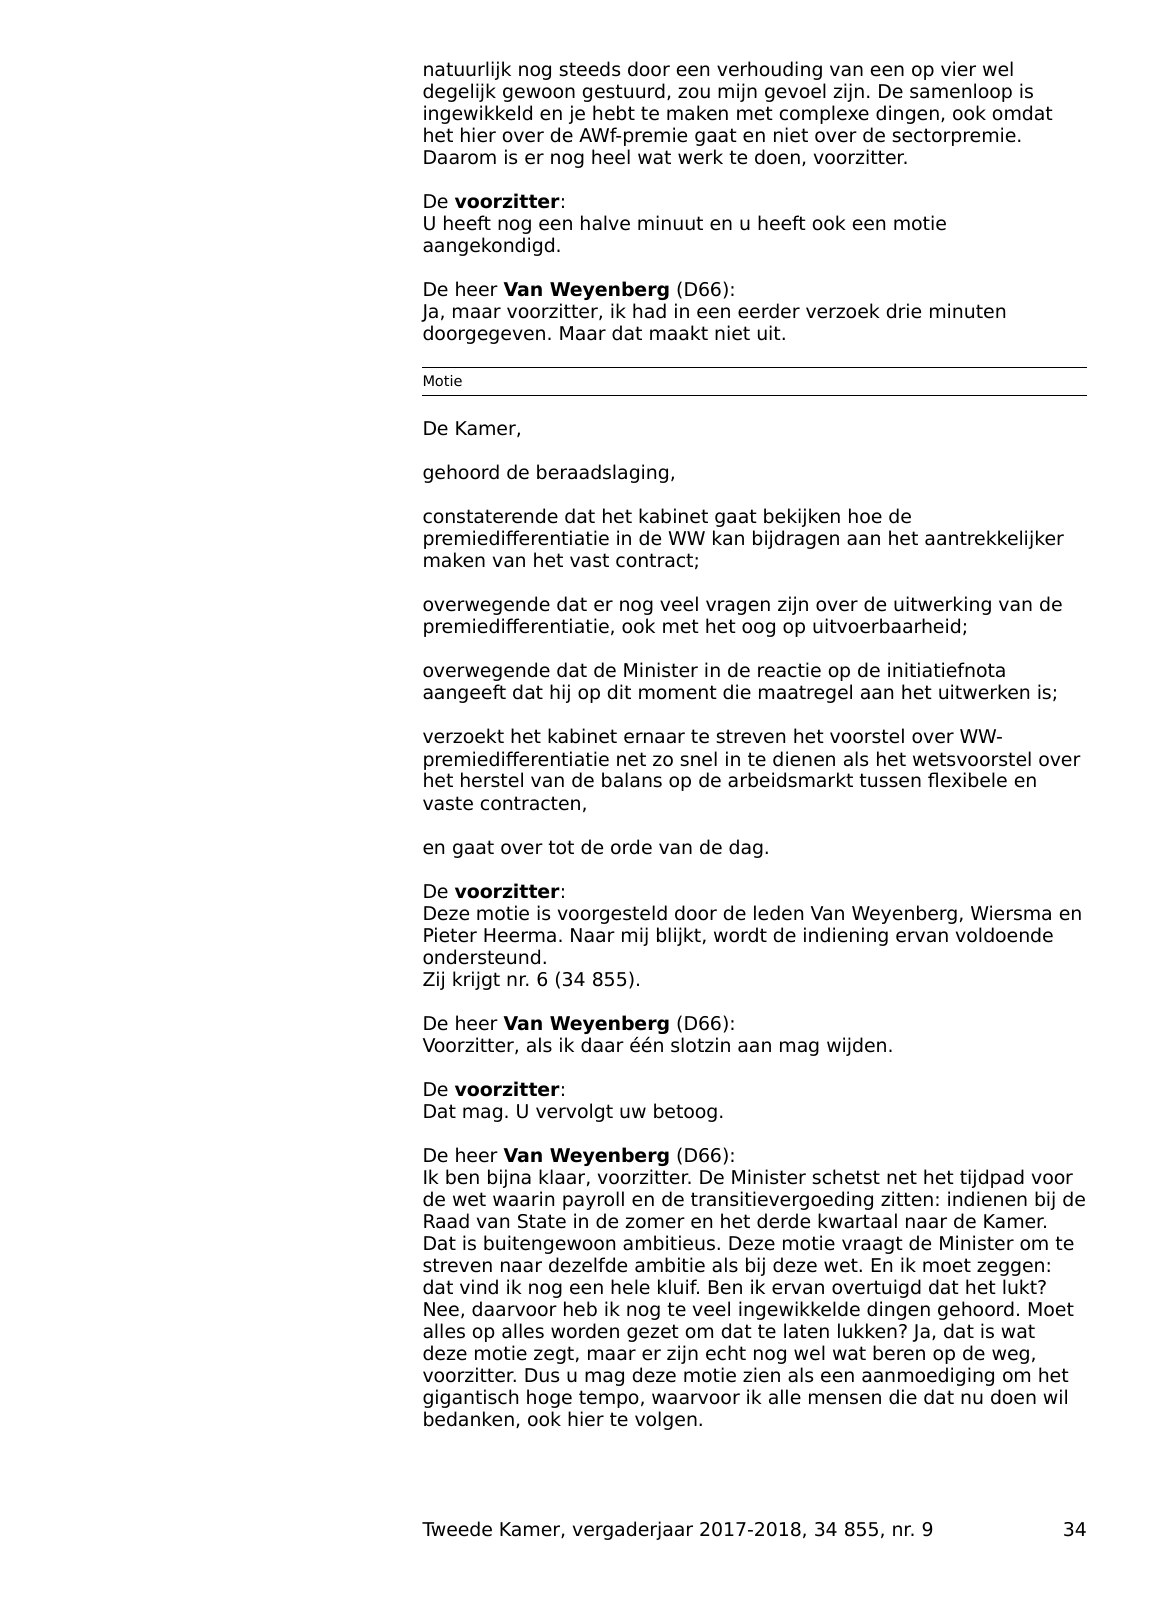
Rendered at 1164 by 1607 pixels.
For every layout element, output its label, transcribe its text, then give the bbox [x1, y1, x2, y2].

text De voorzitter: [422, 191, 1087, 213]
text gehoord de beraadslaging, [422, 462, 1087, 484]
text De heer Van Weyenberg (D66): [422, 279, 1087, 301]
text natuurlijk nog steeds door een verhouding van een op vier wel degelijk gewoon gestuurd, zou mijn gevoel zijn. De samenloop is ingewikkeld en je hebt te maken met complexe dingen, ook omdat het hier over de AWf-premie gaat en niet over de sectorpremie. Daarom is er nog heel wat werk te doen, voorzitter. [422, 59, 1087, 169]
text Ja, maar voorzitter, ik had in een eerder verzoek drie minuten doorgegeven. Maar dat maakt niet uit. [422, 301, 1087, 345]
text U heeft nog een halve minuut en u heeft ook een motie aangekondigd. [422, 213, 1087, 257]
text De voorzitter: [422, 881, 1087, 903]
text Deze motie is voorgesteld door de leden Van Weyenberg, Wiersma en Pieter Heerma. Naar mij blijkt, wordt de indiening ervan voldoende ondersteund. [422, 903, 1087, 969]
text verzoekt het kabinet ernaar te streven het voorstel over WW-premiedifferentiatie net zo snel in te dienen als het wetsvoorstel over het herstel van de balans op de arbeidsmarkt tussen flexibele en vaste contracten, [422, 726, 1087, 814]
text Voorzitter, als ik daar één slotzin aan mag wijden. [422, 1035, 1087, 1057]
text De Kamer, [422, 418, 1087, 440]
text Dat mag. U vervolgt uw betoog. [422, 1101, 1087, 1123]
text en gaat over tot de orde van de dag. [422, 837, 1087, 858]
text De heer Van Weyenberg (D66): [422, 1013, 1087, 1035]
text De voorzitter: [422, 1079, 1087, 1101]
table_header Motie [422, 368, 1087, 394]
text constaterende dat het kabinet gaat bekijken hoe de premiedifferentiatie in de WW kan bijdragen aan het aantrekkelijker maken van het vast contract; [422, 506, 1087, 572]
text De heer Van Weyenberg (D66): [422, 1145, 1087, 1167]
text Ik ben bijna klaar, voorzitter. De Minister schetst net het tijdpad voor de wet waarin payroll en de transitievergoeding zitten: indienen bij de Raad van State in de zomer en het derde kwartaal naar de Kamer. Dat is buitengewoon ambitieus. Deze motie vraagt de Minister om te streven naar dezelfde ambitie als bij deze wet. En ik moet zeggen: dat vind ik nog een hele kluif. Ben ik ervan overtuigd dat het lukt? Nee, daarvoor heb ik nog te veel ingewikkelde dingen gehoord. Moet alles op alles worden gezet om dat te laten lukken? Ja, dat is wat deze motie zegt, maar er zijn echt nog wel wat beren op de weg, voorzitter. Dus u mag deze motie zien als een aanmoediging om het gigantisch hoge tempo, waarvoor ik alle mensen die dat nu doen wil bedanken, ook hier te volgen. [422, 1167, 1087, 1431]
text overwegende dat er nog veel vragen zijn over de uitwerking van de premiedifferentiatie, ook met het oog op uitvoerbaarheid; [422, 594, 1087, 638]
text overwegende dat de Minister in de reactie op de initiatiefnota aangeeft dat hij op dit moment die maatregel aan het uitwerken is; [422, 660, 1087, 704]
text Zij krijgt nr. 6 (34 855). [422, 969, 1087, 991]
